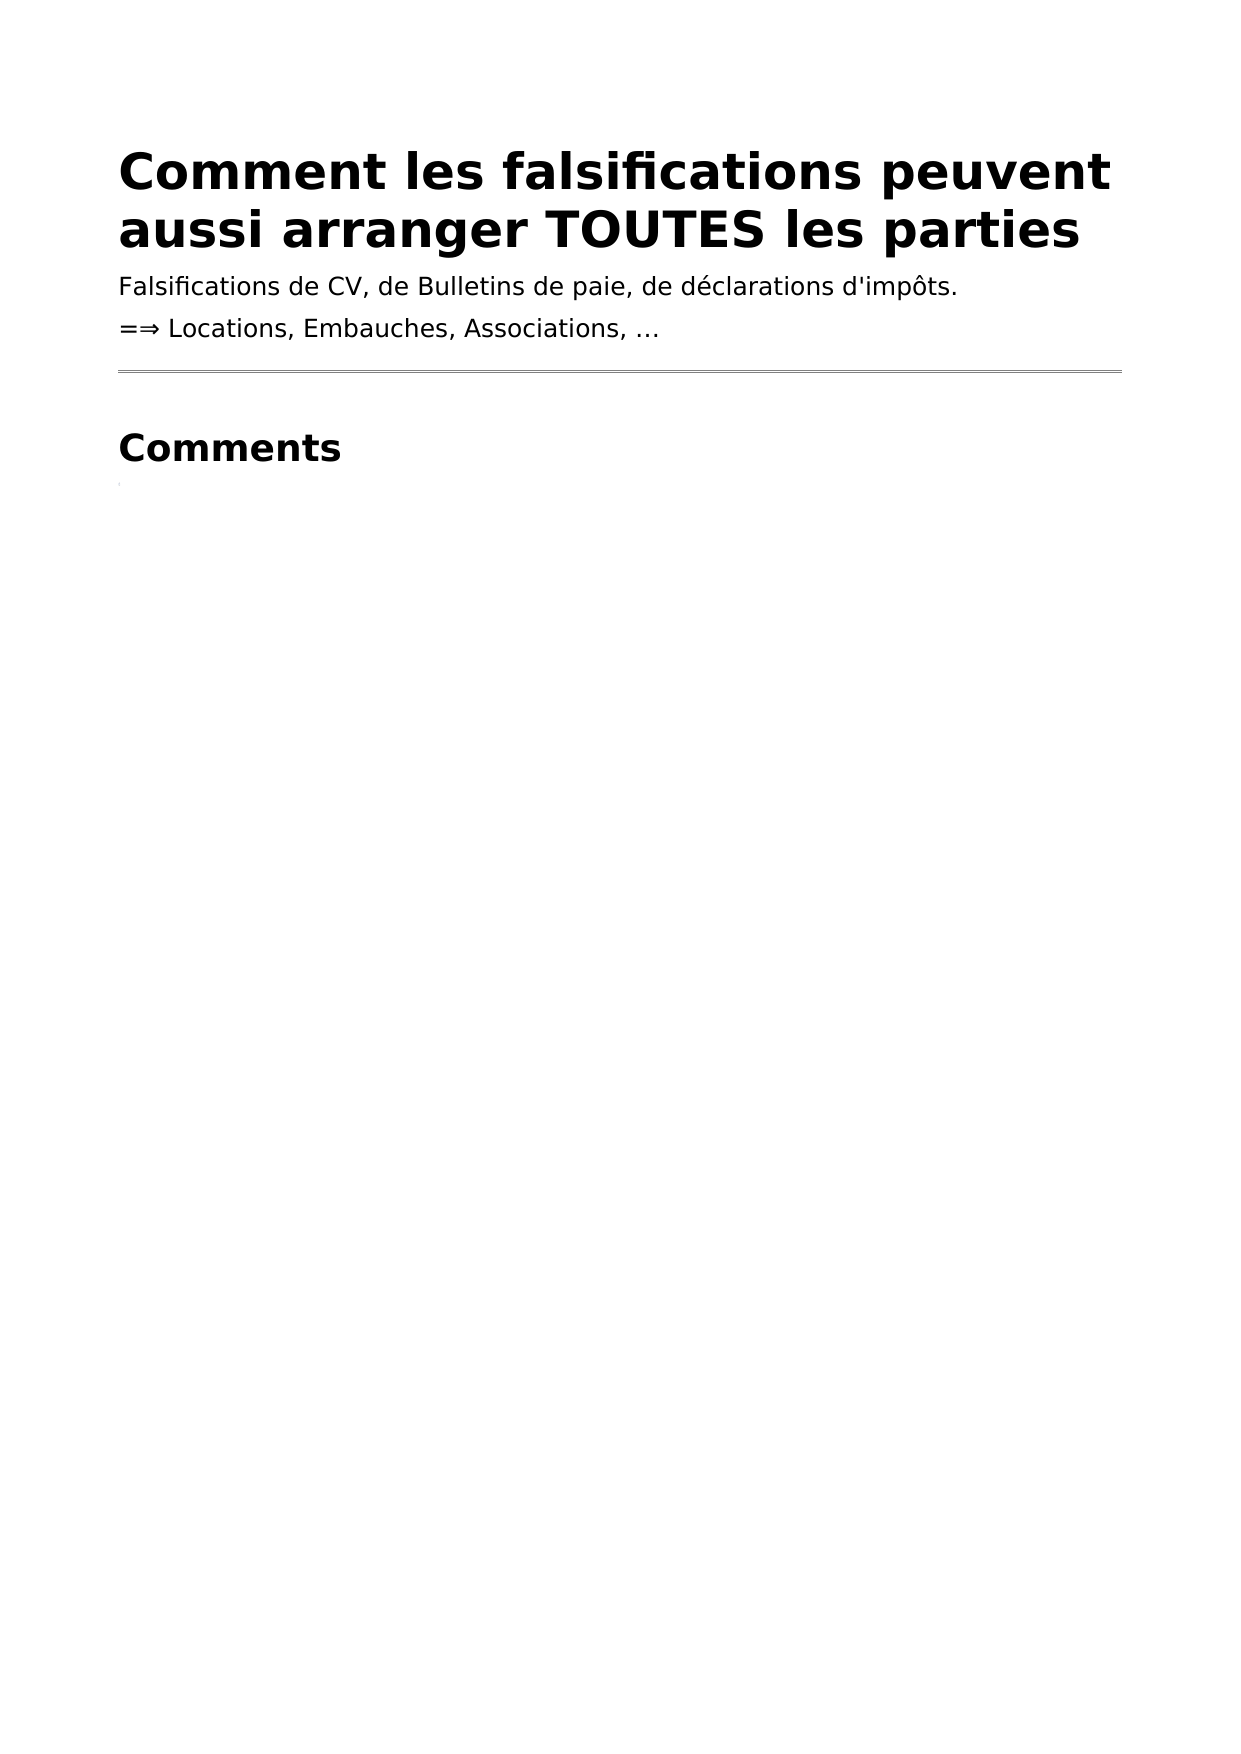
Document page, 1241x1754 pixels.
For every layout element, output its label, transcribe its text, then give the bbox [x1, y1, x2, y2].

text Falsifications de CV, de Bulletins de paie, de déclarations d'impôts. [118, 272, 1122, 301]
text =⇒ Locations, Embauches, Associations, … [118, 314, 1122, 343]
subtitle Comments [118, 427, 1122, 470]
subtitle Comment les falsifications peuvent aussi arranger TOUTES les parties [118, 143, 1122, 259]
